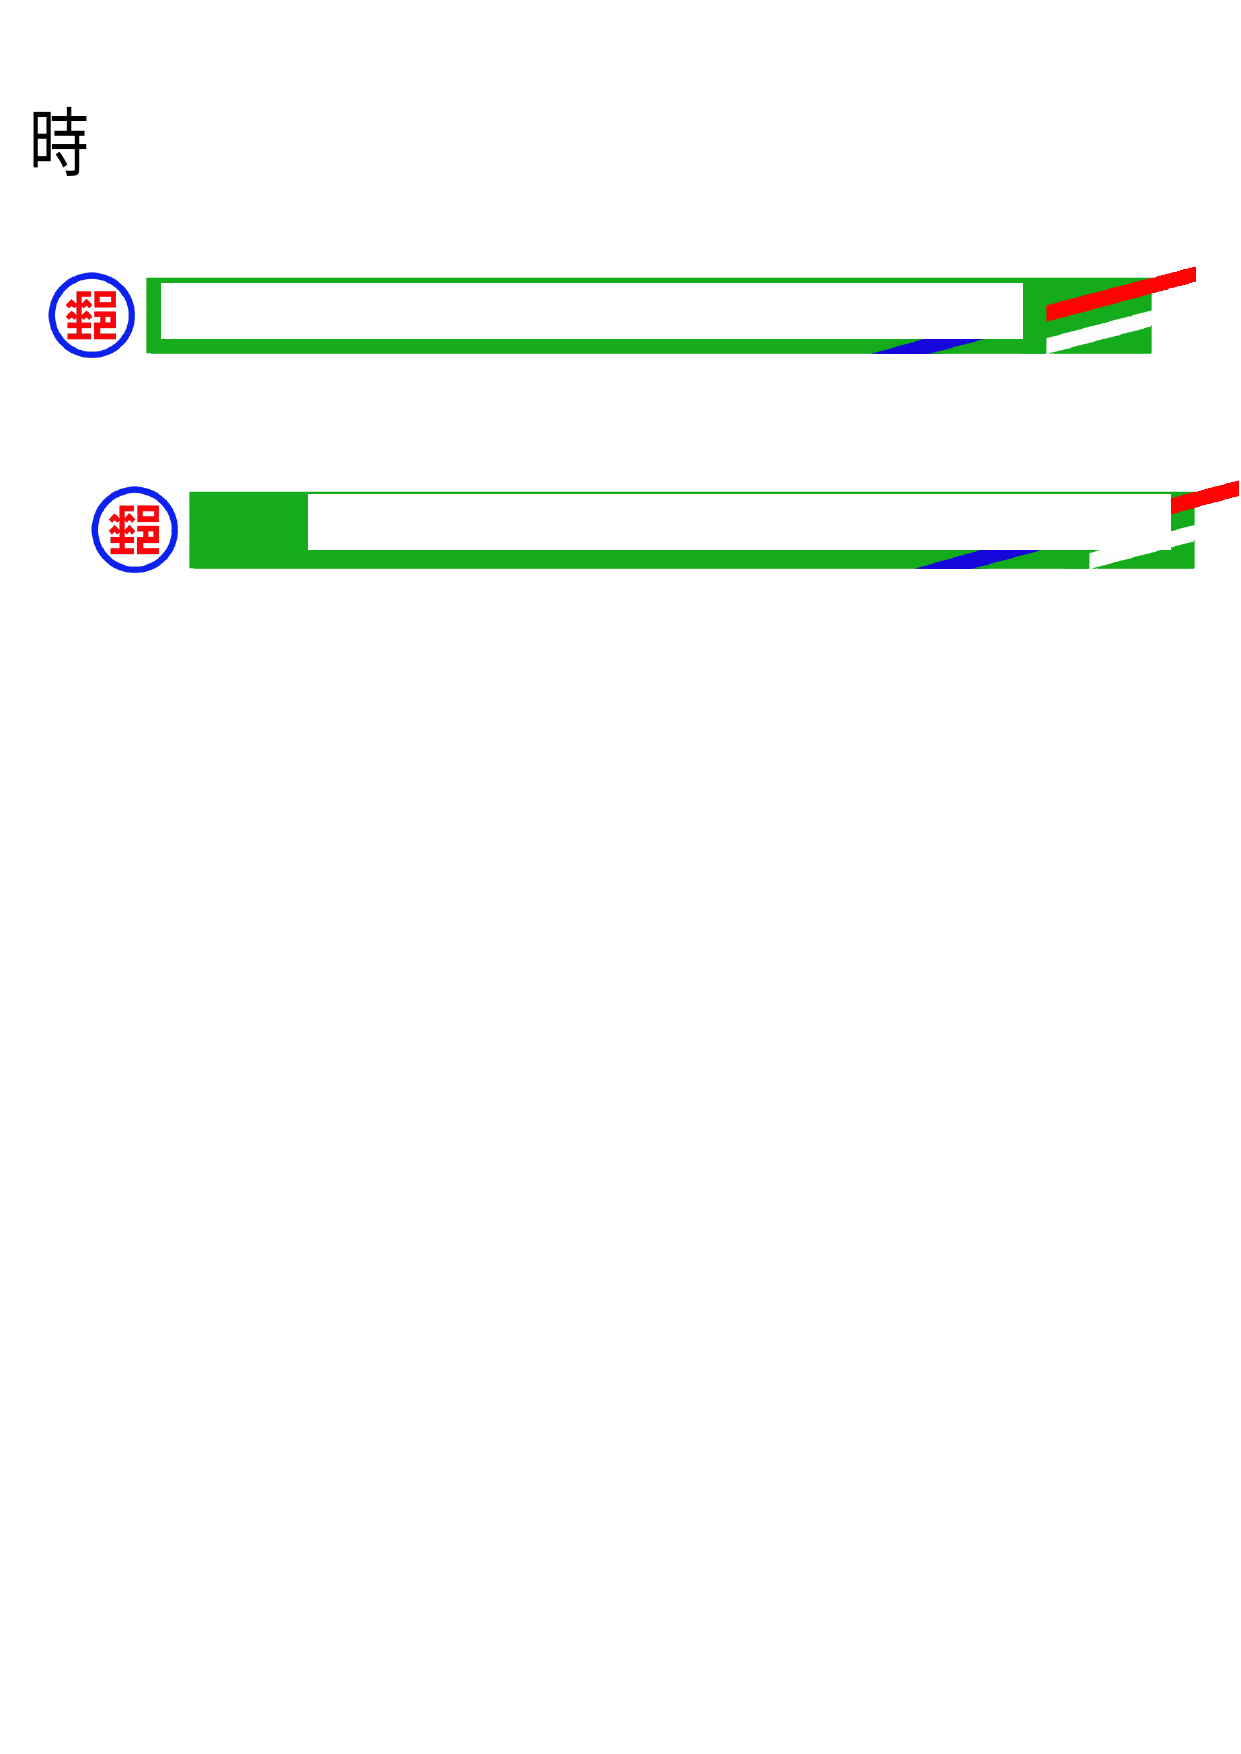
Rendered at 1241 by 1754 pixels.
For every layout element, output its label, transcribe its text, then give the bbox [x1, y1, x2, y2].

text 淡水水碓郵局關心您 [323, 502, 1156, 543]
text 16：00時至17：00時 [29, 64, 1211, 189]
text 淡水水碓郵局關心您 [176, 291, 1008, 332]
